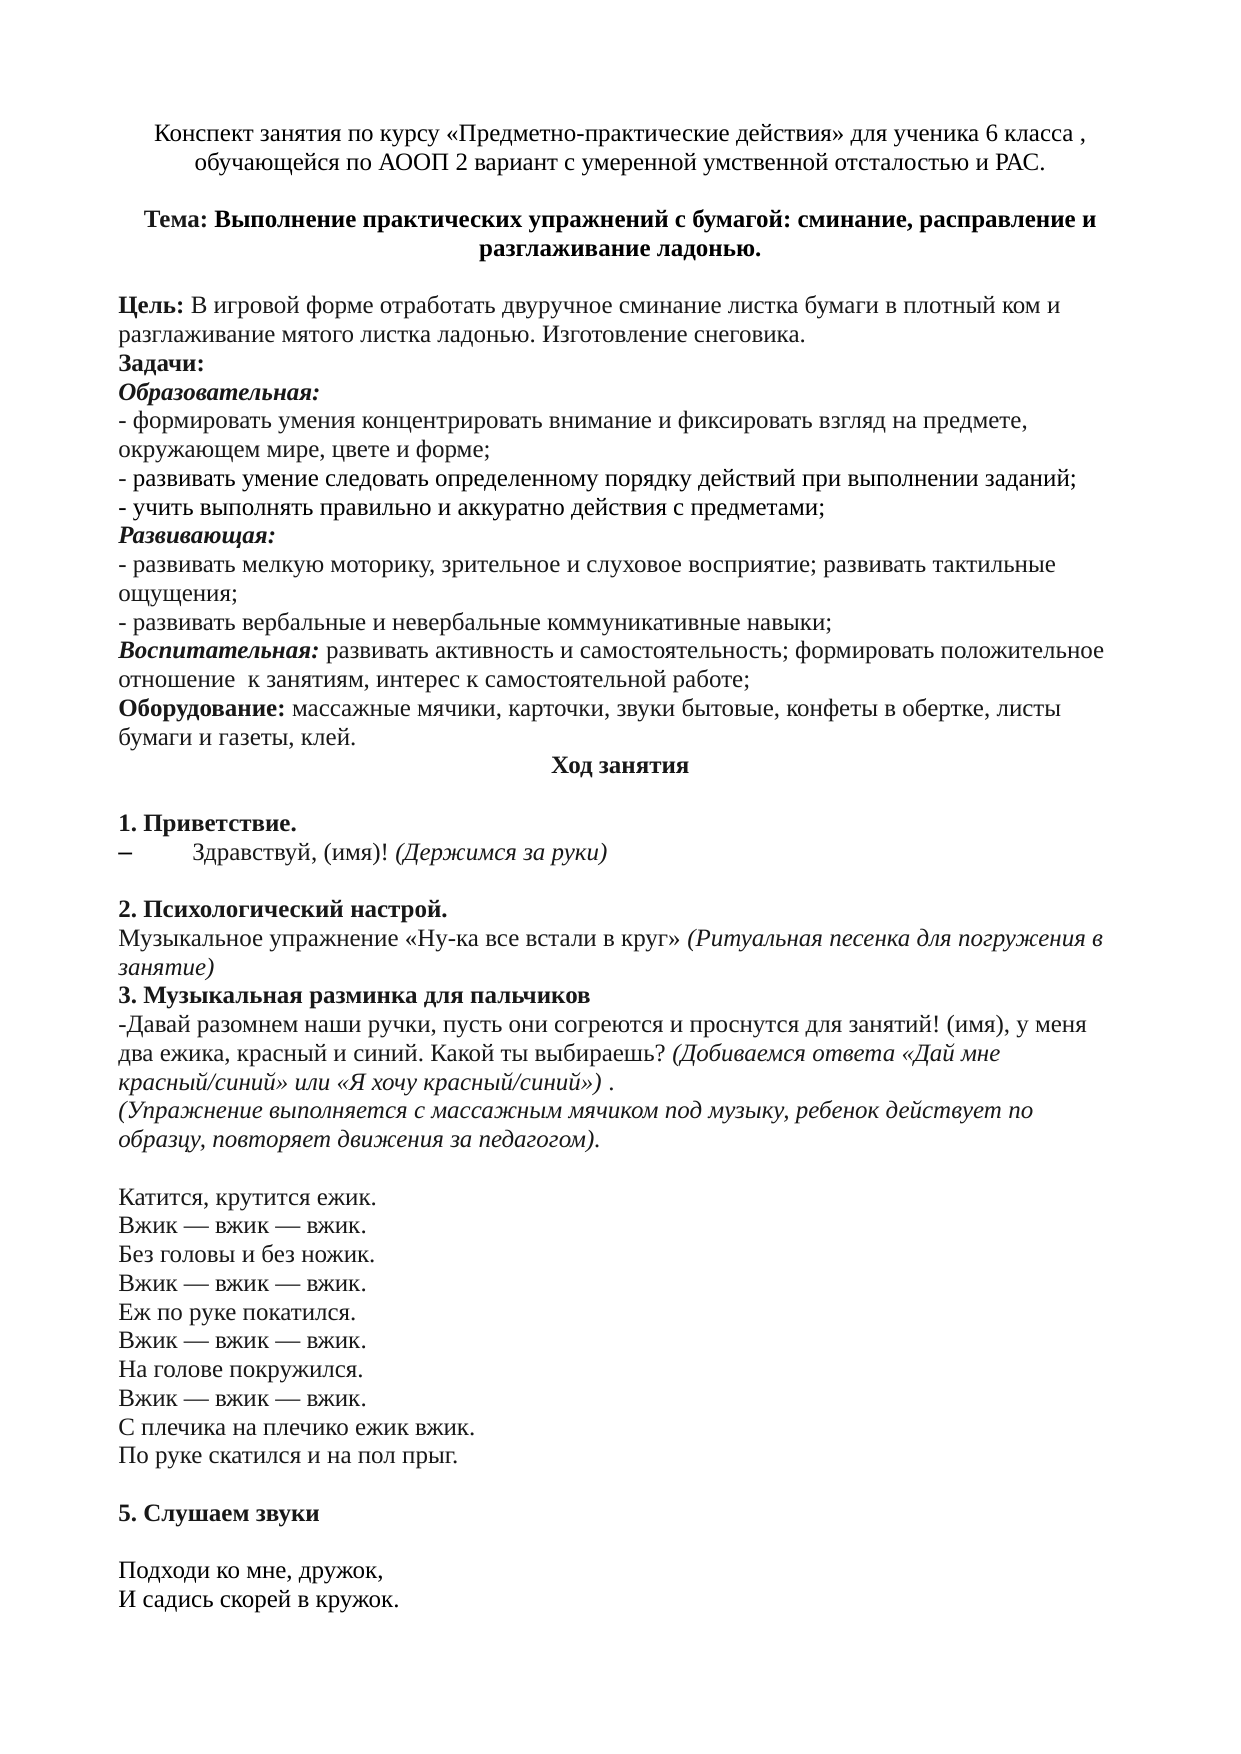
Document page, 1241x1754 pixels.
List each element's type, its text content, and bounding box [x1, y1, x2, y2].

text Вжик — вжик — вжик. [118, 1268, 1122, 1297]
text Еж по руке покатился. [118, 1297, 1122, 1326]
text Образовательная: [118, 377, 1122, 406]
text 2. Психологический настрой. [118, 894, 1122, 923]
text С плечика на плечико ежик вжик. По руке скатился и на пол прыг. [118, 1412, 1122, 1469]
text Музыкальное упражнение «Ну-ка все встали в круг» (Ритуальная песенка для погружения в занятие) [118, 923, 1122, 981]
text - развивать мелкую моторику, зрительное и слуховое восприятие; развивать тактильные ощущения; [118, 549, 1122, 607]
text Ход занятия [118, 751, 1122, 779]
list Здравствуй, (имя)! (Держимся за руки) [118, 837, 1122, 866]
text Развивающая: [118, 521, 1122, 549]
text 1. Приветствие. [118, 808, 1122, 837]
text 5. Слушаем звуки [118, 1498, 1122, 1527]
text Задачи: [118, 348, 1122, 377]
text - развивать вербальные и невербальные коммуникативные навыки; [118, 607, 1122, 636]
text Воспитательная: развивать активность и самостоятельность; формировать положительное отношение к занятиям, интерес к самостоятельной работе; [118, 636, 1122, 693]
text Вжик — вжик — вжик. [118, 1326, 1122, 1354]
text Вжик — вжик — вжик. [118, 1383, 1122, 1412]
text 3. Музыкальная разминка для пальчиков -Давай разомнем наши ручки, пусть они согреются и проснутся для занятий! (имя), у меня два ежика, красный и синий. Какой ты выбираешь? (Добиваемся ответа «Дай мне красный/синий» или «Я хочу красный/синий») . (Упражнение выполняется с массажным мячиком под музыку, ребенок действует по образцу, повторяет движения за педагогом). [118, 981, 1122, 1153]
text Катится, крутится ежик. Вжик — вжик — вжик. Без головы и без ножик. [118, 1182, 1122, 1268]
text - учить выполнять правильно и аккуратно действия с предметами; [118, 492, 1122, 521]
text На голове покружился. [118, 1354, 1122, 1383]
text Цель: В игровой форме отработать двуручное сминание листка бумаги в плотный ком и разглаживание мятого листка ладонью. Изготовление снеговика. [118, 291, 1122, 348]
text - формировать умения концентрировать внимание и фиксировать взгляд на предмете, окружающем мире, цвете и форме; - развивать умение следовать определенному порядку действий при выполнении заданий; [118, 406, 1122, 492]
text Оборудование: массажные мячики, карточки, звуки бытовые, конфеты в обертке, листы бумаги и газеты, клей. [118, 693, 1122, 751]
text Подходи ко мне, дружок, И садись скорей в кружок. [118, 1556, 1122, 1613]
text Конспект занятия по курсу «Предметно-практические действия» для ученика 6 класса , обучающейся по АООП 2 вариант с умеренной умственной отсталостью и РАС. Тема: Выполнение практических упражнений с бумагой: сминание, расправление и разглаживание ладонью. [118, 118, 1122, 262]
